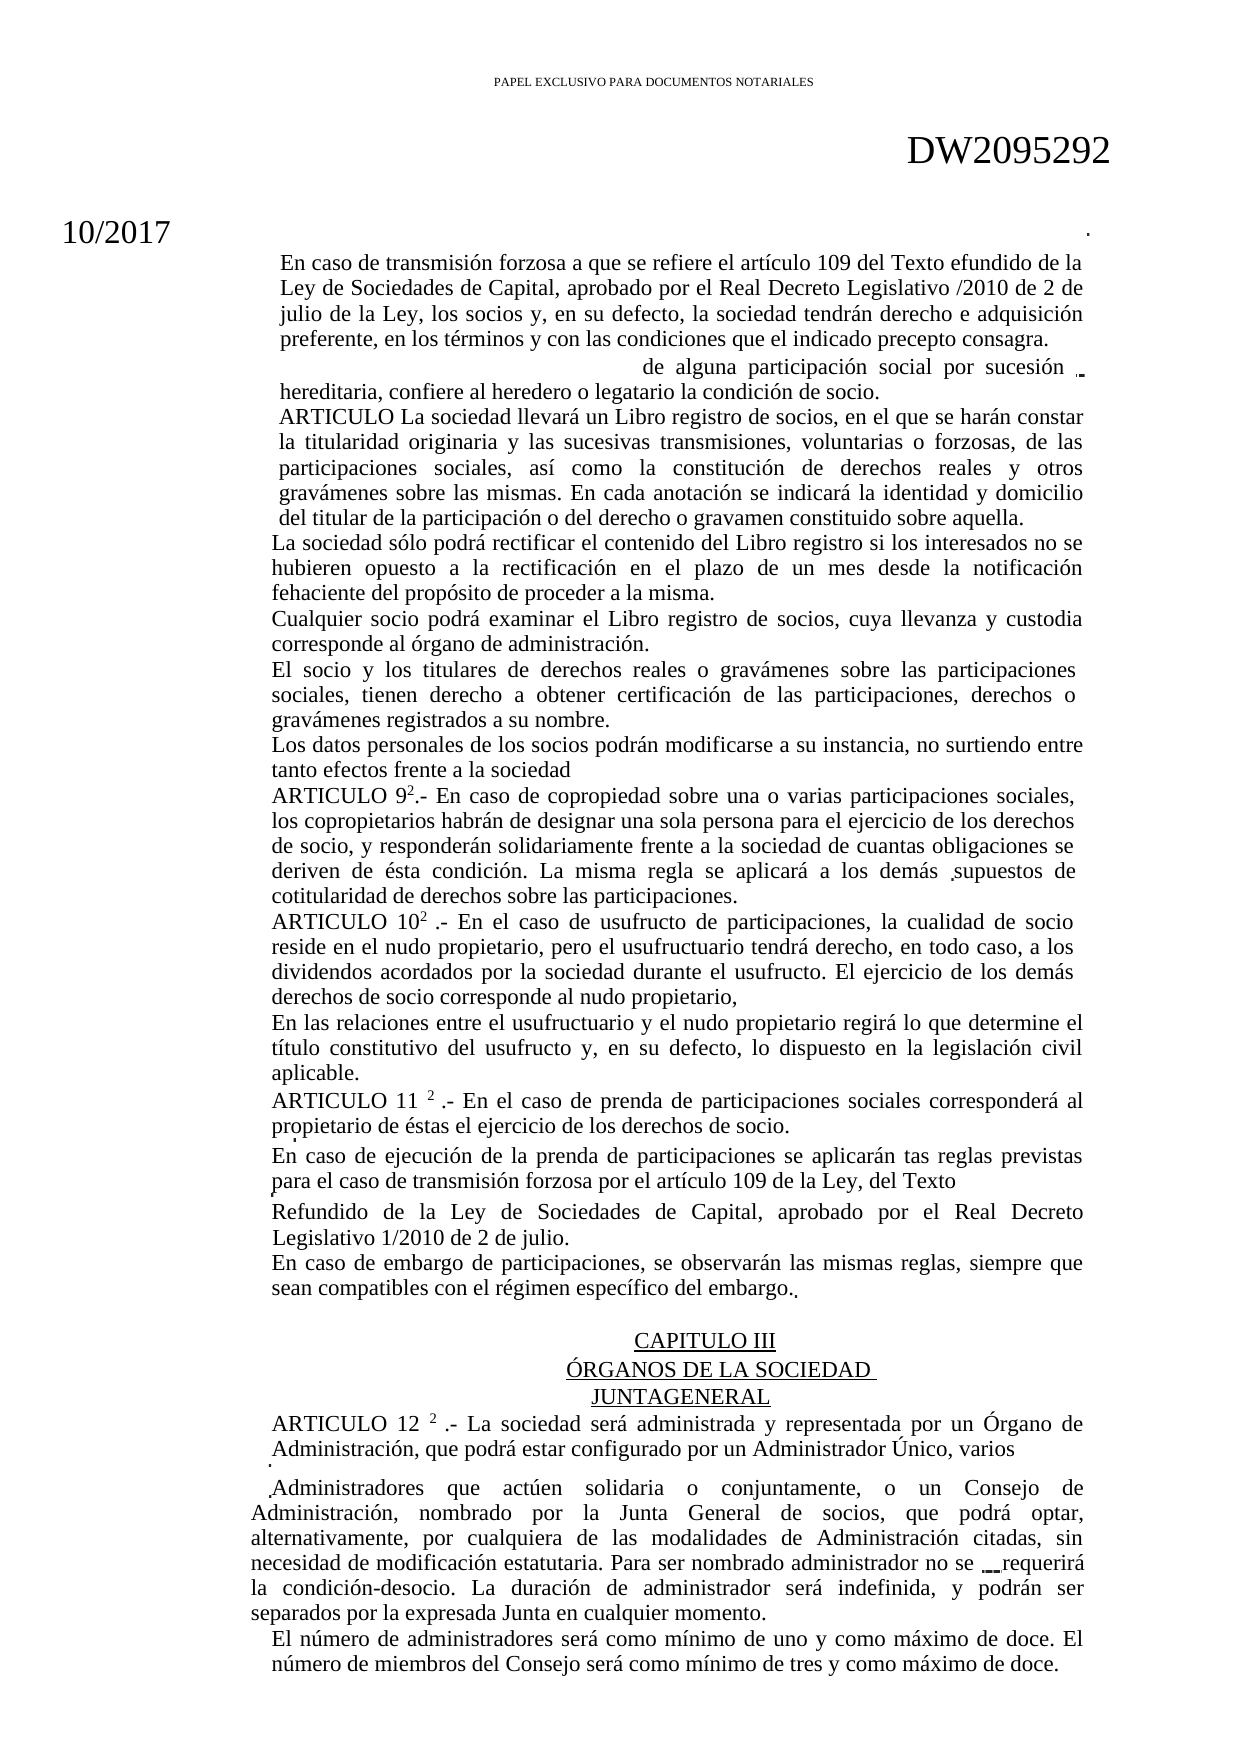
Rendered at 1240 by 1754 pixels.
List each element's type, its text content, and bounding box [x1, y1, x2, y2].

text En caso de transmisión forzosa a que se refiere el artículo 109 del Texto efundido de la Ley de Sociedades de Capital, aprobado por el Real Decreto Legislativo /2010 de 2 de julio de la Ley, los socios y, en su defecto, la sociedad tendrán derecho e adquisición preferente, en los términos y con las condiciones que el indicado precepto consagra. [280, 251, 1084, 351]
text El número de administradores será como mínimo de uno y como máximo de doce. El número de miembros del Consejo será como mínimo de tres y como máximo de doce. [271, 1626, 1084, 1676]
text ARTICULO La sociedad llevará un Libro registro de socios, en el que se harán constar la titularidad originaria y las sucesivas transmisiones, voluntarias o forzosas, de las participaciones sociales, así como la constitución de derechos reales y otros gravámenes sobre las mismas. En cada anotación se indicará la identidad y domicilio del titular de la participación o del derecho o gravamen constituido sobre aquella. [278, 405, 1084, 530]
text Administradores que actúen solidaria o conjuntamente, o un Consejo de Administración, nombrado por la Junta General de socios, que podrá optar, alternativamente, por cualquiera de las modalidades de Administración citadas, sin necesidad de modificación estatutaria. Para ser nombrado administrador no se requerirá la condición-desocio. La duración de administrador será indefinida, y podrán ser separados por la expresada Junta en cualquier momento. [251, 1475, 1084, 1625]
text ARTICULO 92.- En caso de copropiedad sobre una o varias participaciones sociales, los copropietarios habrán de designar una sola persona para el ejercicio de los derechos de socio, y responderán solidariamente frente a la sociedad de cuantas obligaciones se deriven de ésta condición. La misma regla se aplicará a los demás supuestos de cotitularidad de derechos sobre las participaciones. [271, 783, 1076, 909]
subtitle CAPITULO III [334, 1327, 1076, 1354]
text En caso de ejecución de la prenda de participaciones se aplicarán tas reglas previstas para el caso de transmisión forzosa por el artículo 109 de la Ley, del Texto [271, 1143, 1084, 1193]
text ARTICULO 102 .- En el caso de usufructo de participaciones, la cualidad de socio reside en el nudo propietario, pero el usufructuario tendrá derecho, en todo caso, a los dividendos acordados por la sociedad durante el usufructo. El ejercicio de los demás derechos de socio corresponde al nudo propietario, [271, 909, 1075, 1009]
text La sociedad sólo podrá rectificar el contenido del Libro registro si los interesados no se hubieren opuesto a la rectificación en el plazo de un mes desde la notificación fehaciente del propósito de proceder a la misma. [271, 531, 1084, 606]
text Cualquier socio podrá examinar el Libro registro de socios, cuya llevanza y custodia corresponde al órgano de administración. [271, 606, 1084, 656]
text Refundido de la Ley de Sociedades de Capital, aprobado por el Real Decreto Legislativo 1/2010 de 2 de julio. [271, 1200, 1084, 1250]
text ÓRGANOS DE LA SOCIEDAD JUNTAGENERAL [566, 1356, 994, 1409]
text de alguna participación social por sucesión hereditaria, confiere al heredero o legatario la condición de socio. [279, 354, 1084, 404]
text En caso de embargo de participaciones, se observarán las mismas reglas, siempre que sean compatibles con el régimen específico del embargo. [271, 1250, 1084, 1301]
text El socio y los titulares de derechos reales o gravámenes sobre las participaciones sociales, tienen derecho a obtener certificación de las participaciones, derechos o gravámenes registrados a su nombre. [271, 657, 1077, 732]
text ARTICULO 12 2 .- La sociedad será administrada y representada por un Órgano de Administración, que podrá estar configurado por un Administrador Único, varios [271, 1411, 1084, 1462]
text ARTICULO 11 2 .- En el caso de prenda de participaciones sociales corresponderá al propietario de éstas el ejercicio de los derechos de socio. [271, 1088, 1084, 1138]
text En las relaciones entre el usufructuario y el nudo propietario regirá lo que determine el título constitutivo del usufructo y, en su defecto, lo dispuesto en la legislación civil aplicable. [271, 1010, 1084, 1085]
text Los datos personales de los socios podrán modificarse a su instancia, no surtiendo entre tanto efectos frente a la sociedad [271, 733, 1084, 783]
